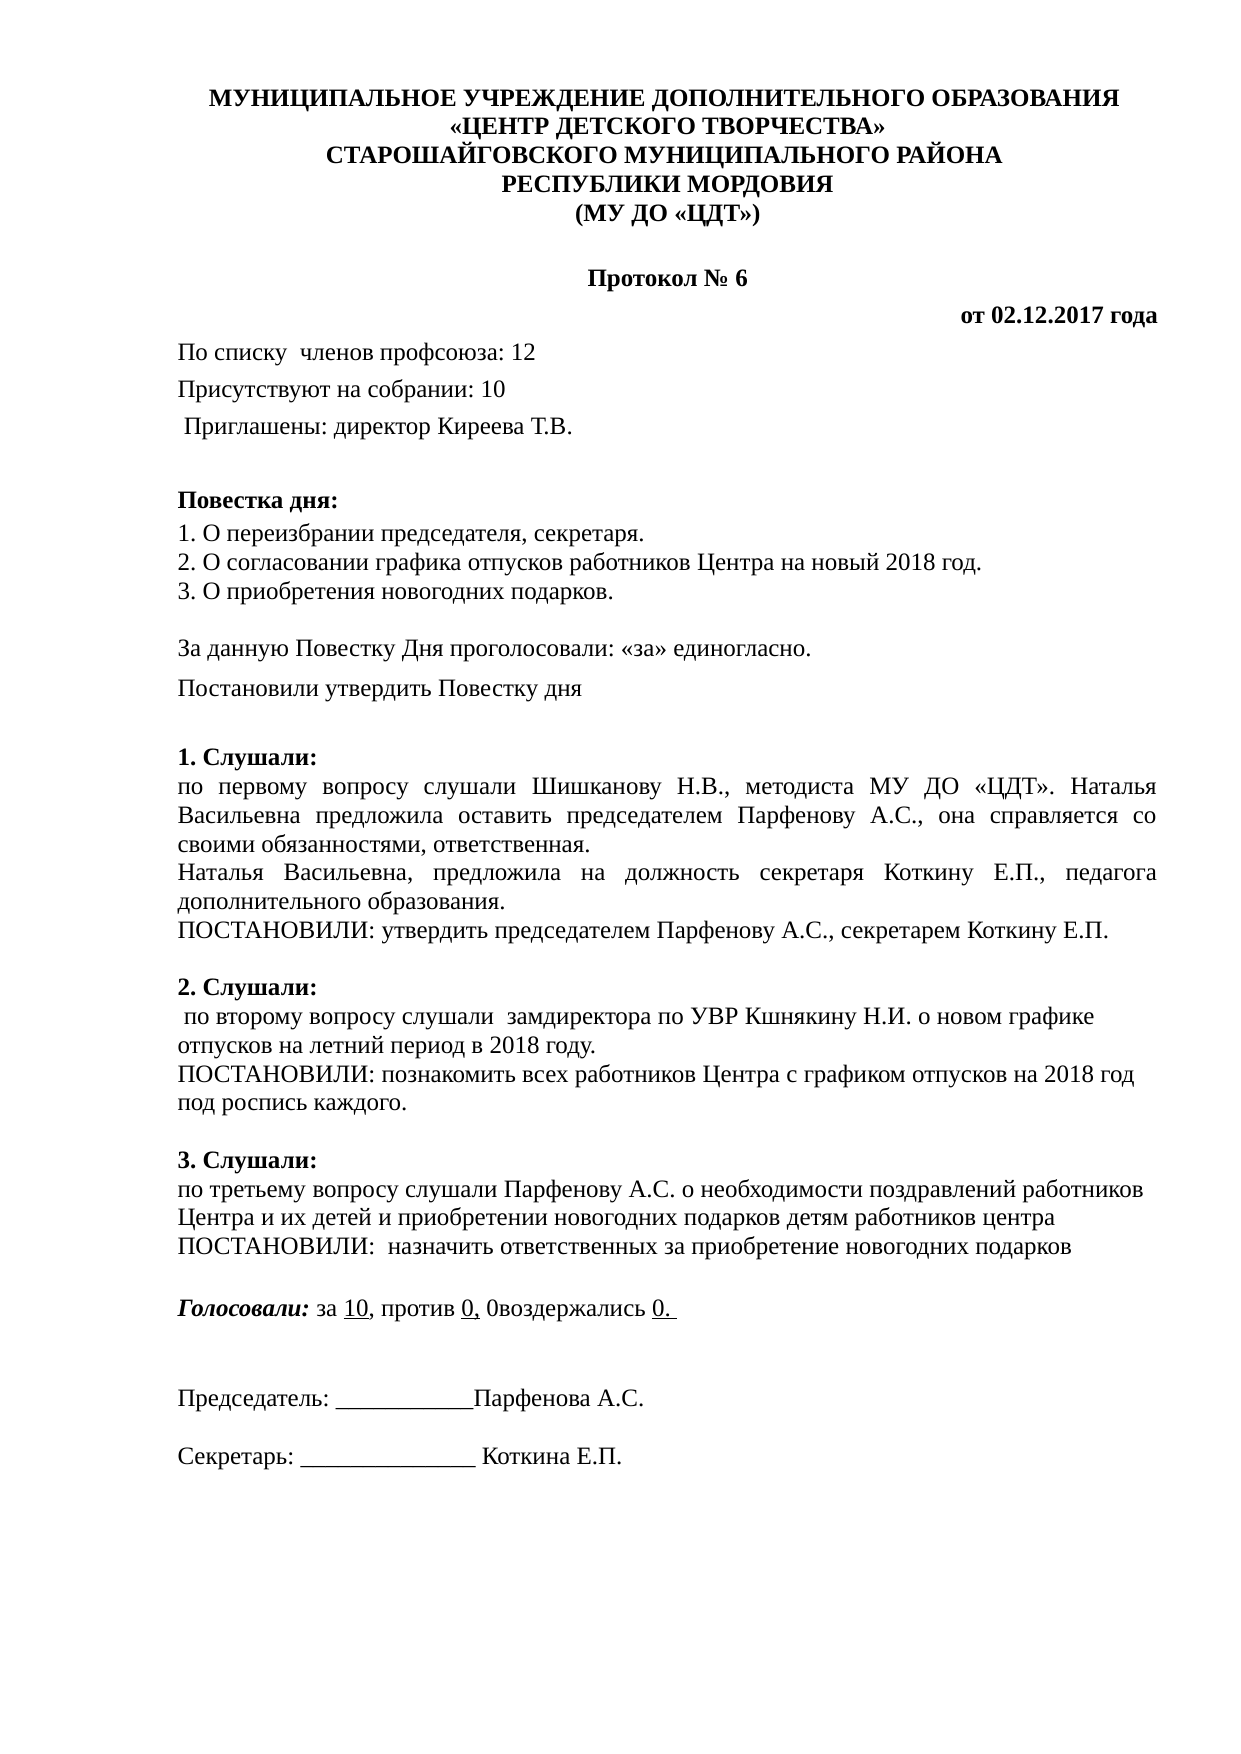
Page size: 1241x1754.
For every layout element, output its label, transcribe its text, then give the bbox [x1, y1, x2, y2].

text ПОСТАНОВИЛИ: утвердить председателем Парфенову А.С., секретарем Коткину Е.П. [177, 915, 1157, 944]
text Наталья Васильевна, предложила на должность секретаря Коткину Е.П., педагога дополнительного образования. [177, 857, 1157, 915]
text «ЦЕНТР ДЕТСКОГО ТВОРЧЕСТВА» [177, 111, 1157, 140]
text По списку членов профсоюза: 12 [177, 337, 1157, 366]
text (МУ ДО «ЦДТ») [177, 198, 1157, 226]
text 1. О переизбрании председателя, секретаря. [177, 518, 1157, 547]
text Голосовали: за 10, против 0, 0воздержались 0. [177, 1293, 1157, 1322]
text 1. Слушали: [177, 742, 1157, 771]
text Приглашены: директор Киреева Т.В. [177, 411, 1157, 440]
text МУНИЦИПАЛЬНОЕ УЧРЕЖДЕНИЕ ДОПОЛНИТЕЛЬНОГО ОБРАЗОВАНИЯ [177, 83, 1157, 111]
text 3. О приобретения новогодних подарков. [177, 576, 1157, 605]
text 2. Слушали: [177, 972, 1157, 1001]
text ПОСТАНОВИЛИ: познакомить всех работников Центра с графиком отпусков на 2018 год под роспись каждого. [177, 1059, 1157, 1116]
text по первому вопросу слушали Шишканову Н.В., методиста МУ ДО «ЦДТ». Наталья Васильевна предложила оставить председателем Парфенову А.С., она справляется со своими обязанностями, ответственная. [177, 771, 1157, 857]
text Постановили утвердить Повестку дня [177, 673, 1157, 702]
text 3. Слушали: [177, 1145, 1157, 1174]
text Протокол № 6 [177, 263, 1157, 292]
text по второму вопросу слушали замдиректора по УВР Кшнякину Н.И. о новом графике отпусков на летний период в 2018 году. [177, 1001, 1157, 1059]
text по третьему вопросу слушали Парфенову А.С. о необходимости поздравлений работников Центра и их детей и приобретении новогодних подарков детям работников центра [177, 1174, 1157, 1231]
text РЕСПУБЛИКИ МОРДОВИЯ [177, 169, 1157, 198]
text 2. О согласовании графика отпусков работников Центра на новый 2018 год. [177, 547, 1157, 576]
text ПОСТАНОВИЛИ: назначить ответственных за приобретение новогодних подарков [177, 1231, 1157, 1260]
text СТАРОШАЙГОВСКОГО МУНИЦИПАЛЬНОГО РАЙОНА [177, 140, 1157, 169]
text Повестка дня: [177, 486, 1157, 514]
text от 02.12.2017 года [177, 300, 1157, 329]
text Председатель: ___________Парфенова А.С. [177, 1383, 1157, 1412]
text За данную Повестку Дня проголосовали: «за» единогласно. [177, 633, 1157, 662]
text Присутствуют на собрании: 10 [177, 374, 1157, 403]
text Секретарь: ______________ Коткина Е.П. [177, 1441, 1157, 1469]
